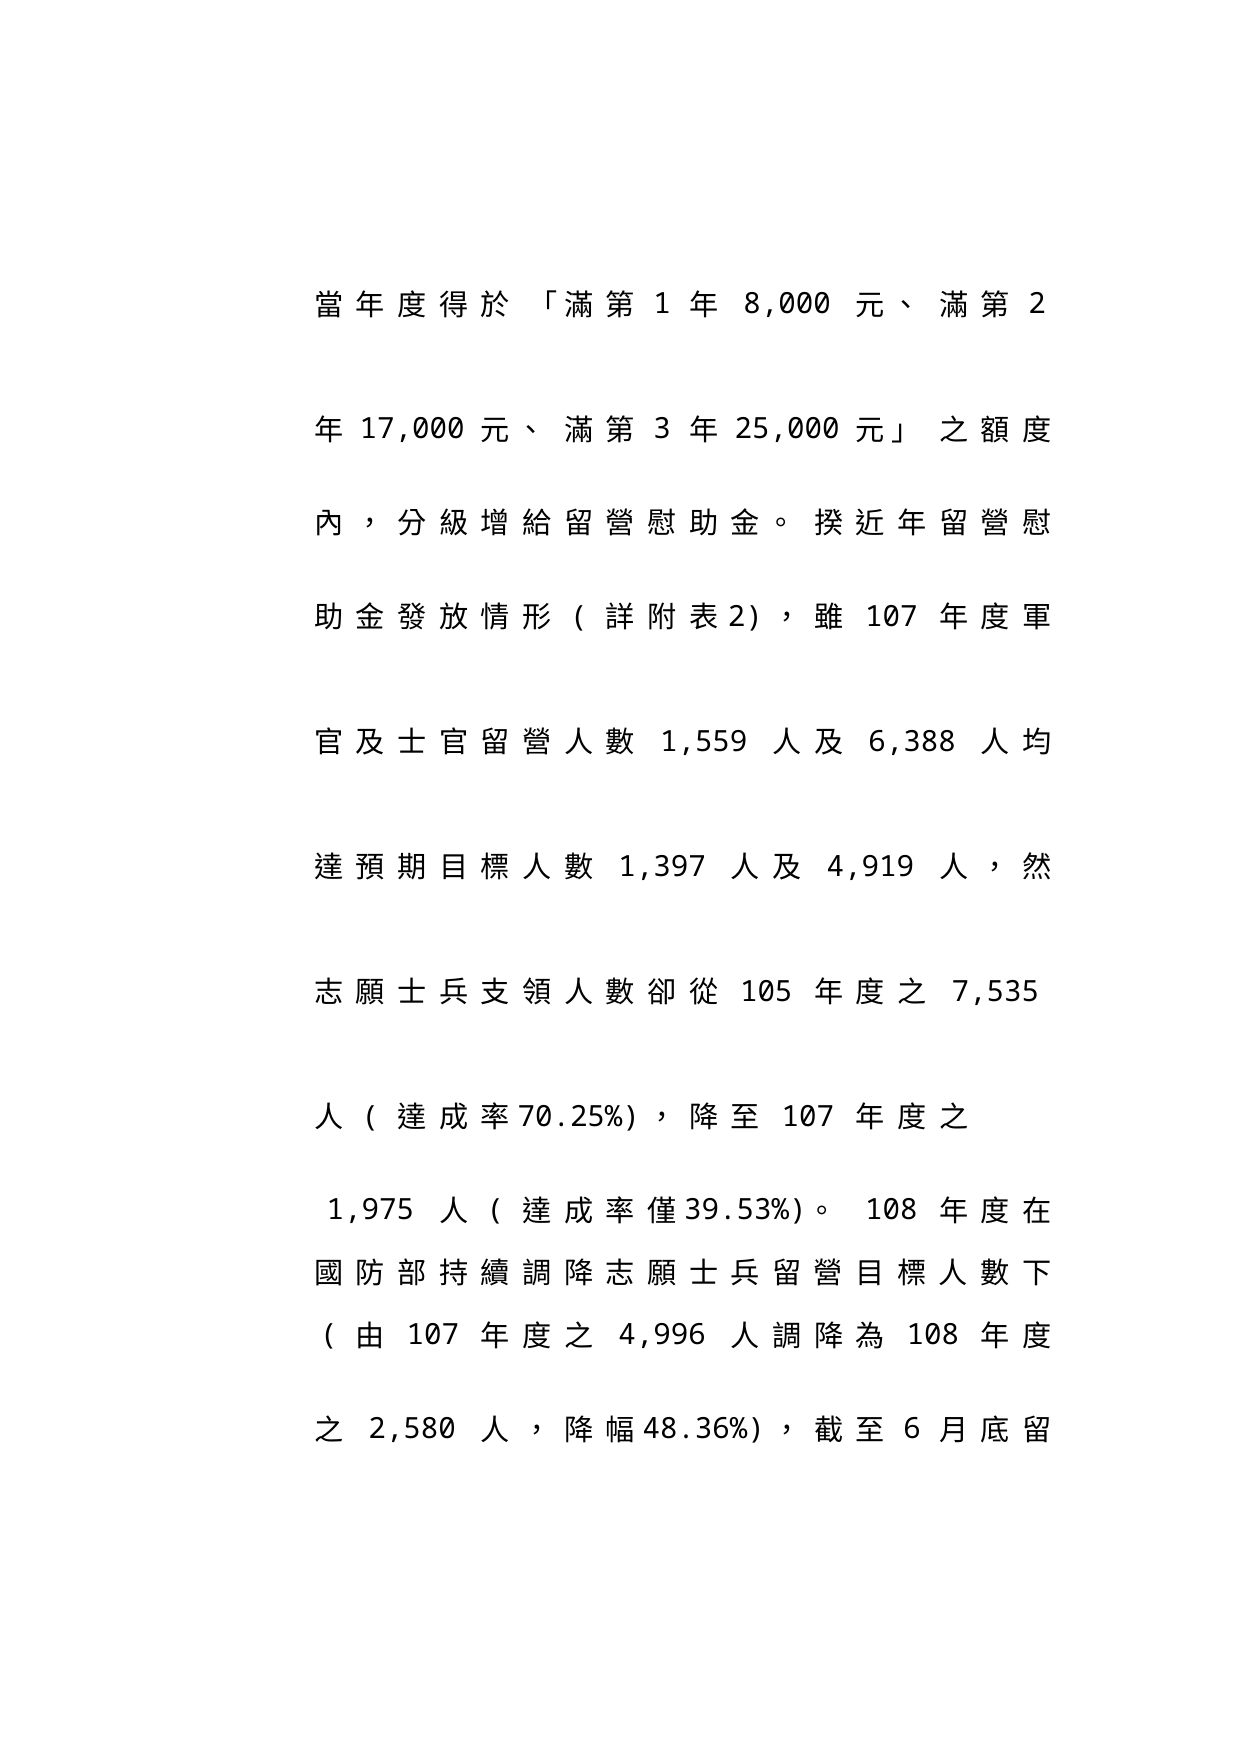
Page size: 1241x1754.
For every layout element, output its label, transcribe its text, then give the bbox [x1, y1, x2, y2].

text 行政院除於104年3月27日同意志願役戰鬥部隊加給及留營慰助金調整案外，並於106年6月27日修正國軍留營慰助金支給表，將預備役軍官與預備役士官在營服役期滿者，納為留營慰助金發給對象，另同意部分留營率為全軍後10%之重點單位，當年度得於「滿第1年8,000元、滿第2年17,000元、滿第3年25,000元」之額度內，分級增給留營慰助金。揆近年留營慰助金發放情形(詳附表2)，雖107年度軍官及士官留營人數1,559人及6,388人均達預期目標人數1,397人及4,919人，然志願士兵支領人數卻從105年度之7,535人(達成率70.25%)，降至107年度之1,975人(達成率僅39.53%)。108年度在國防部持續調降志願士兵留營目標人數下(由107年度之4,996人調降為108年度之2,580人，降幅48.36%)，截至6月底留營營慰助金發放人數1,120人，達成率僅43.41%。 [271, 229, 1058, 1479]
